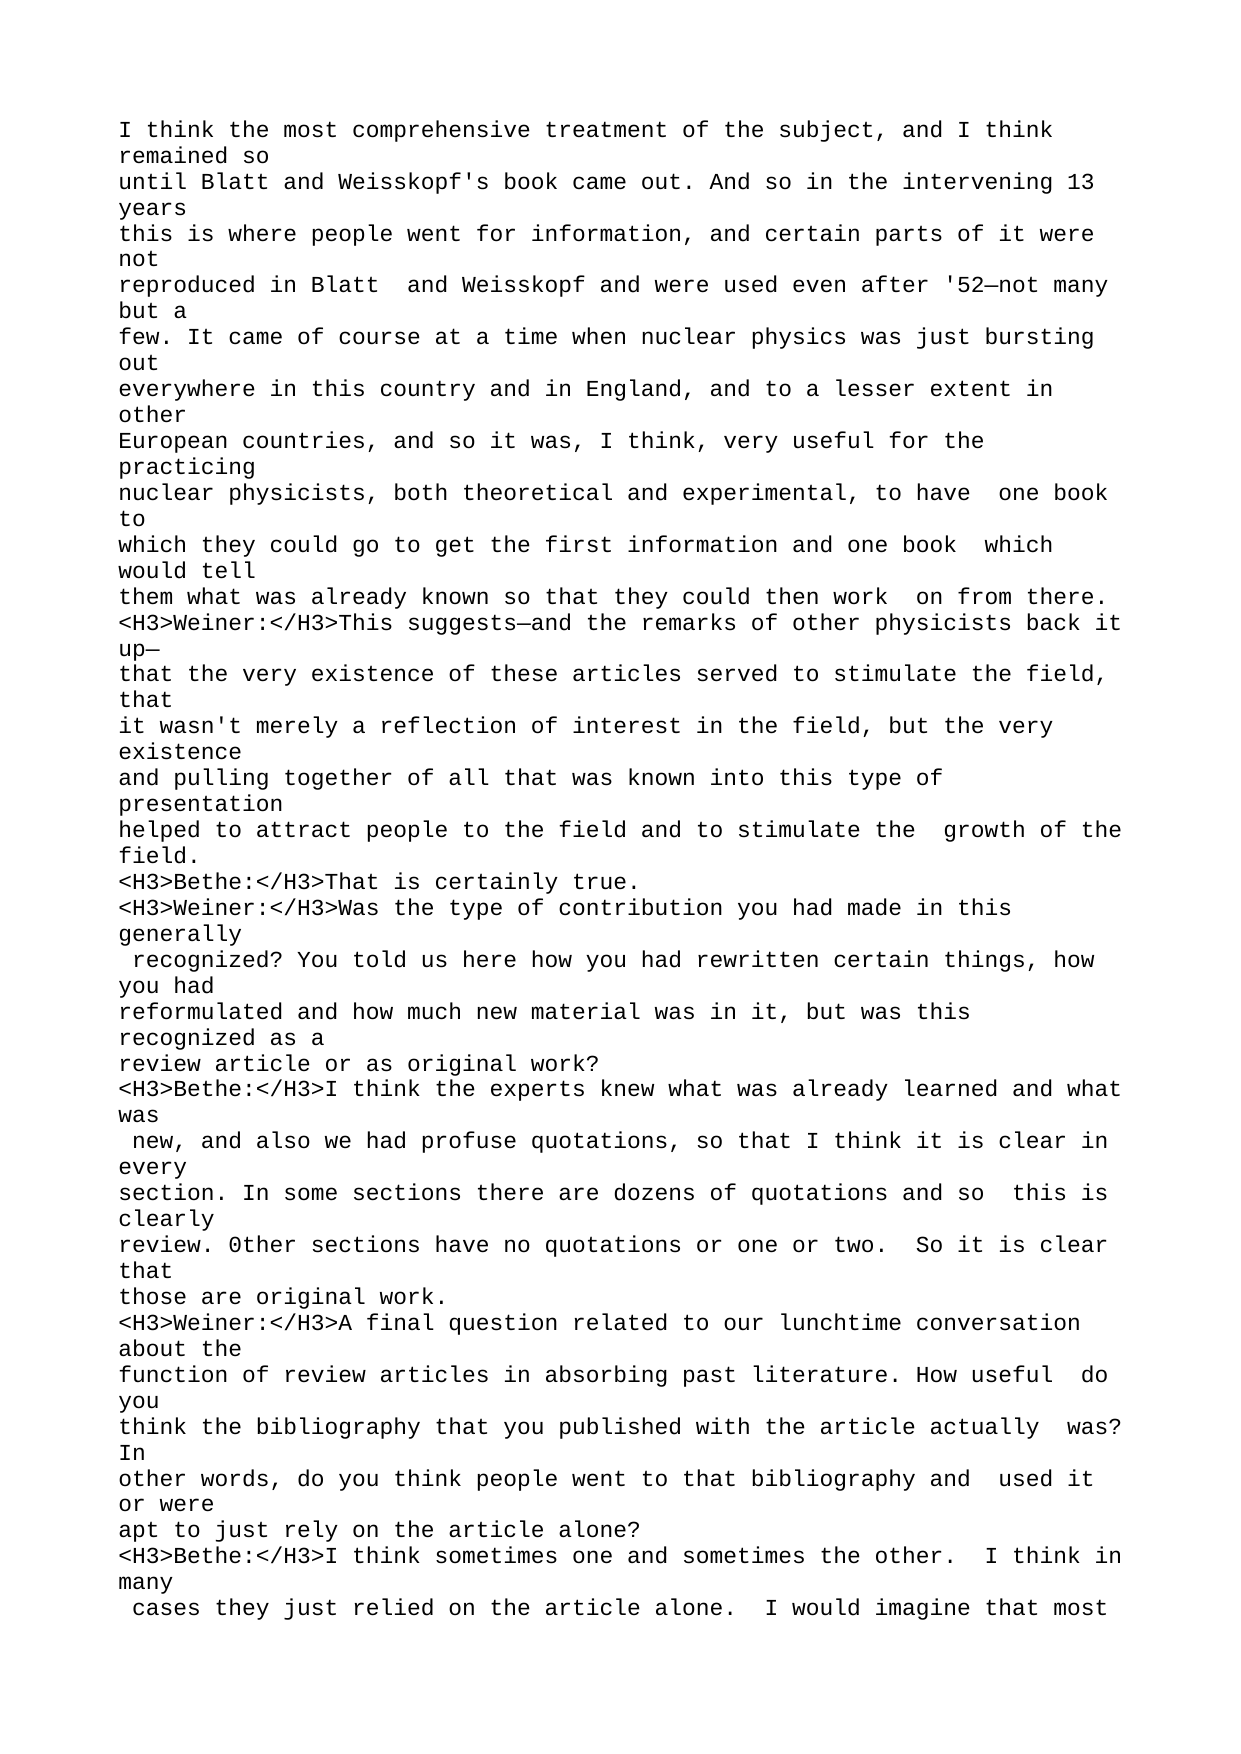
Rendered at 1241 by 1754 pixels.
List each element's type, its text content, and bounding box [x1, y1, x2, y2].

text reproduced in Blatt and Weisskopf and were used even after '52—not many but a [118, 274, 1122, 326]
text those are original work. [118, 1285, 1122, 1311]
text apt to just rely on the article alone? [118, 1519, 1122, 1545]
text which they could go to get the first information and one book which would tell [118, 533, 1122, 585]
text cases they just relied on the article alone. I would imagine that most [118, 1597, 1122, 1622]
text <H3>Bethe:</H3>I think the experts knew what was already learned and what was [118, 1078, 1122, 1130]
text this is where people went for information, and certain parts of it were not [118, 222, 1122, 274]
text recognized? You told us here how you had rewritten certain things, how you had [118, 948, 1122, 1000]
text <H3>Bethe:</H3>That is certainly true. [118, 870, 1122, 896]
text that the very existence of these articles served to stimulate the field, that [118, 663, 1122, 715]
text and pulling together of all that was known into this type of presentation [118, 767, 1122, 818]
text <H3>Weiner:</H3>A final question related to our lunchtime conversation about the [118, 1311, 1122, 1363]
text think the bibliography that you published with the article actually was? In [118, 1415, 1122, 1467]
text reformulated and how much new material was in it, but was this recognized as a [118, 1000, 1122, 1052]
text everywhere in this country and in England, and to a lesser extent in other [118, 377, 1122, 429]
text <H3>Weiner:</H3>Was the type of contribution you had made in this generally [118, 896, 1122, 948]
text other words, do you think people went to that bibliography and used it or were [118, 1467, 1122, 1519]
text <H3>Bethe:</H3>I think sometimes one and sometimes the other. I think in many [118, 1545, 1122, 1597]
text until Blatt and Weisskopf's book came out. And so in the intervening 13 years [118, 170, 1122, 222]
text review. 0ther sections have no quotations or one or two. So it is clear that [118, 1233, 1122, 1285]
text it wasn't merely a reflection of interest in the field, but the very existence [118, 715, 1122, 767]
text few. It came of course at a time when nuclear physics was just bursting out [118, 326, 1122, 377]
text them what was already known so that they could then work on from there. [118, 585, 1122, 611]
text function of review articles in absorbing past literature. How useful do you [118, 1363, 1122, 1415]
text new, and also we had profuse quotations, so that I think it is clear in every [118, 1130, 1122, 1182]
text European countries, and so it was, I think, very useful for the practicing [118, 429, 1122, 481]
text review article or as original work? [118, 1052, 1122, 1078]
text <H3>Weiner:</H3>This suggests—and the remarks of other physicists back it up— [118, 611, 1122, 663]
text I think the most comprehensive treatment of the subject, and I think remained so [118, 118, 1122, 170]
text section. In some sections there are dozens of quotations and so this is clearly [118, 1182, 1122, 1233]
text nuclear physicists, both theoretical and experimental, to have one book to [118, 481, 1122, 533]
text helped to attract people to the field and to stimulate the growth of the field. [118, 818, 1122, 870]
